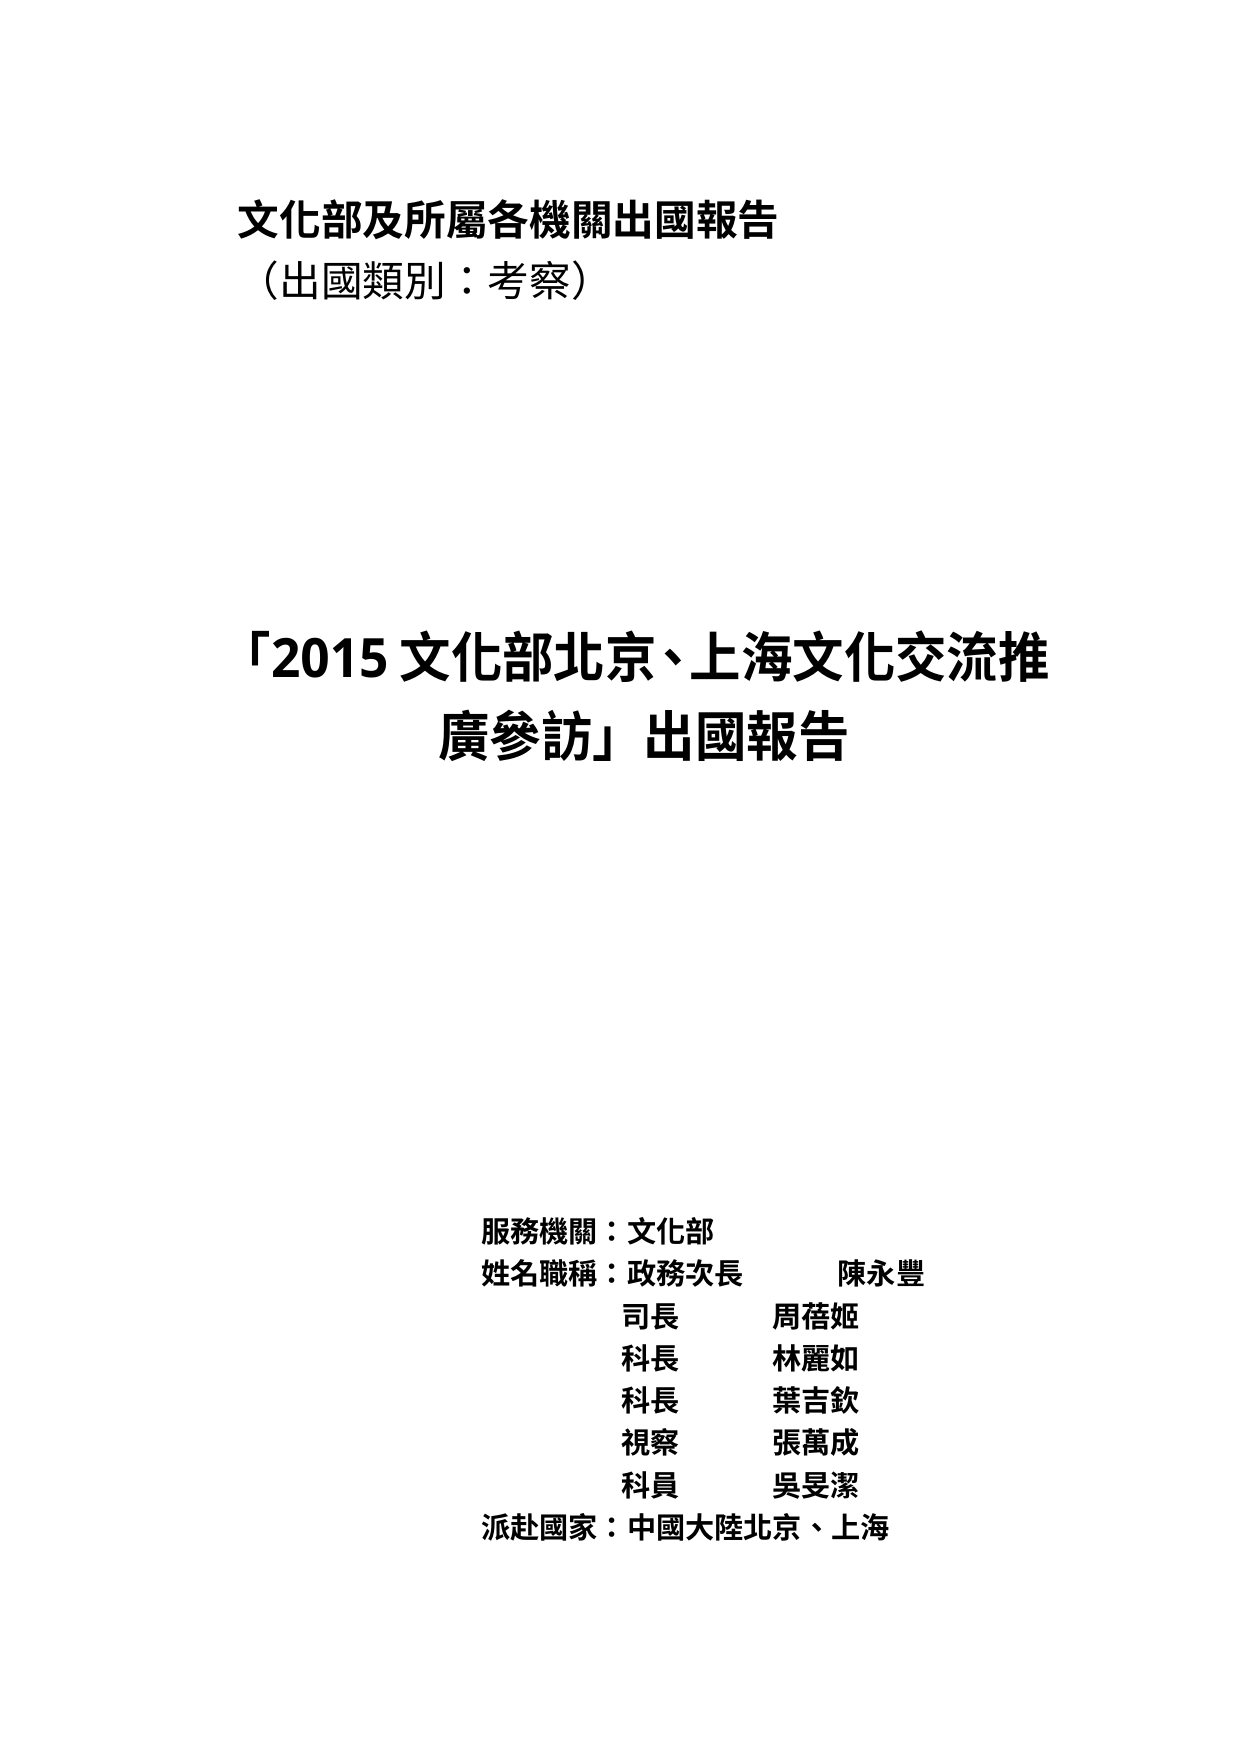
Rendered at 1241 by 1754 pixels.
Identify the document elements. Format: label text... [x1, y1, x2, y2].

text （出國類別：考察） [237, 248, 1050, 308]
text 「2015文化部北京、上海文化交流推廣參訪」出國報告 [237, 615, 1050, 772]
text 派赴國家：中國大陸北京、上海 [481, 1504, 1050, 1547]
text 姓名職稱：政務次長 陳永豐 [481, 1251, 1050, 1293]
text 文化部及所屬各機關出國報告 [237, 187, 1050, 248]
text 司長 周蓓姬 [621, 1293, 1050, 1335]
text 服務機關：文化部 [481, 1208, 1050, 1251]
text 科長 葉吉欽 [621, 1378, 1050, 1420]
text 科長 林麗如 [621, 1335, 1050, 1378]
text 視察 張萬成 [621, 1420, 1050, 1462]
text 科員 吳旻潔 [621, 1462, 1050, 1504]
